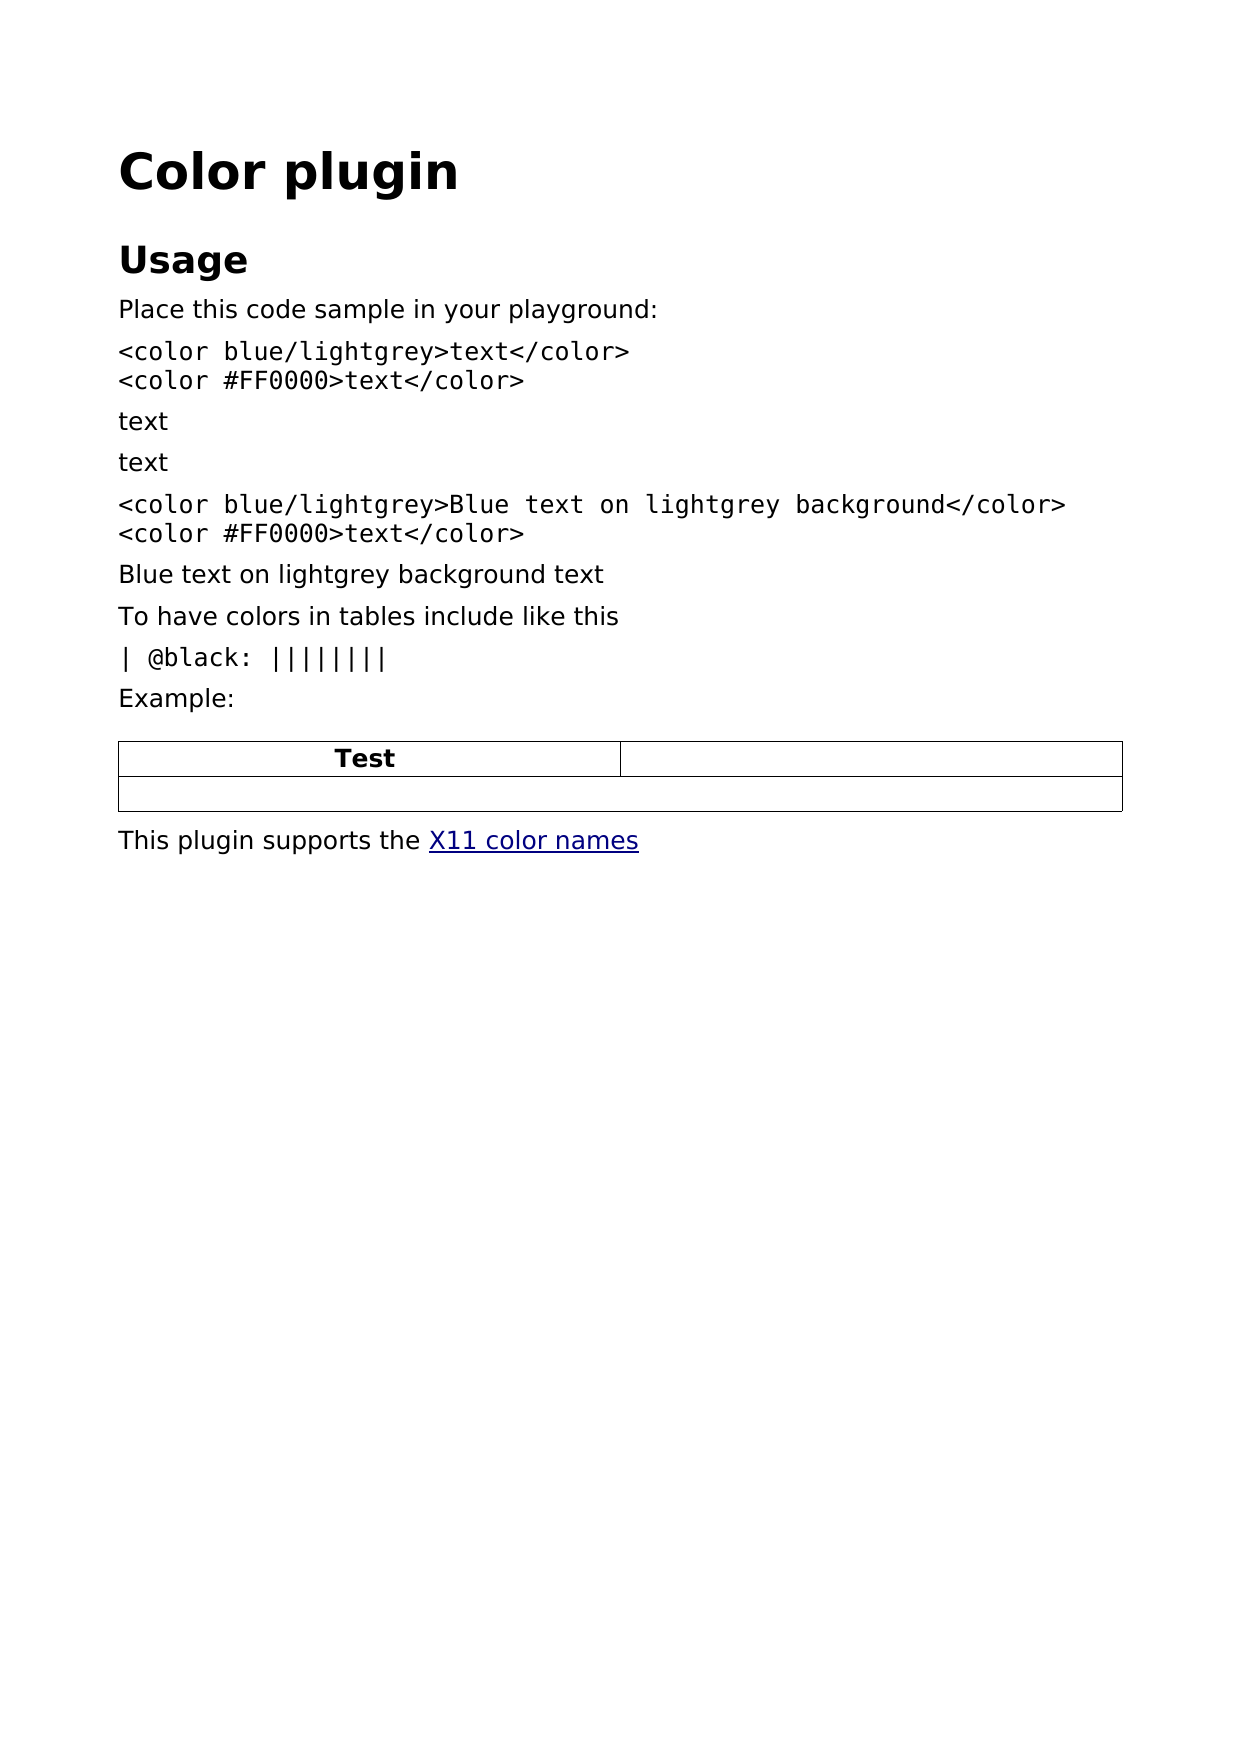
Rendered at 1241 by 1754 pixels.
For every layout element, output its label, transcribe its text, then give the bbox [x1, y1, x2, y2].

text <color blue/lightgrey>Blue text on lightgrey background</color> <color #FF0000>text</color> [118, 490, 1122, 548]
text This plugin supports the X11 color names [118, 826, 1122, 855]
text Place this code sample in your playground: [118, 295, 1122, 324]
table_header Test [119, 742, 620, 776]
text text [118, 407, 1122, 436]
subtitle Usage [118, 239, 1122, 282]
table_cell [119, 777, 1122, 811]
text <color blue/lightgrey>text</color> <color #FF0000>text</color> [118, 337, 1122, 395]
subtitle Color plugin [118, 143, 1122, 201]
text Example: [118, 684, 1122, 714]
text To have colors in tables include like this [118, 602, 1122, 631]
text text [118, 448, 1122, 478]
text | @black: |||||||| [118, 643, 1122, 673]
text Blue text on lightgrey background text [118, 560, 1122, 589]
table_header [621, 742, 1122, 776]
